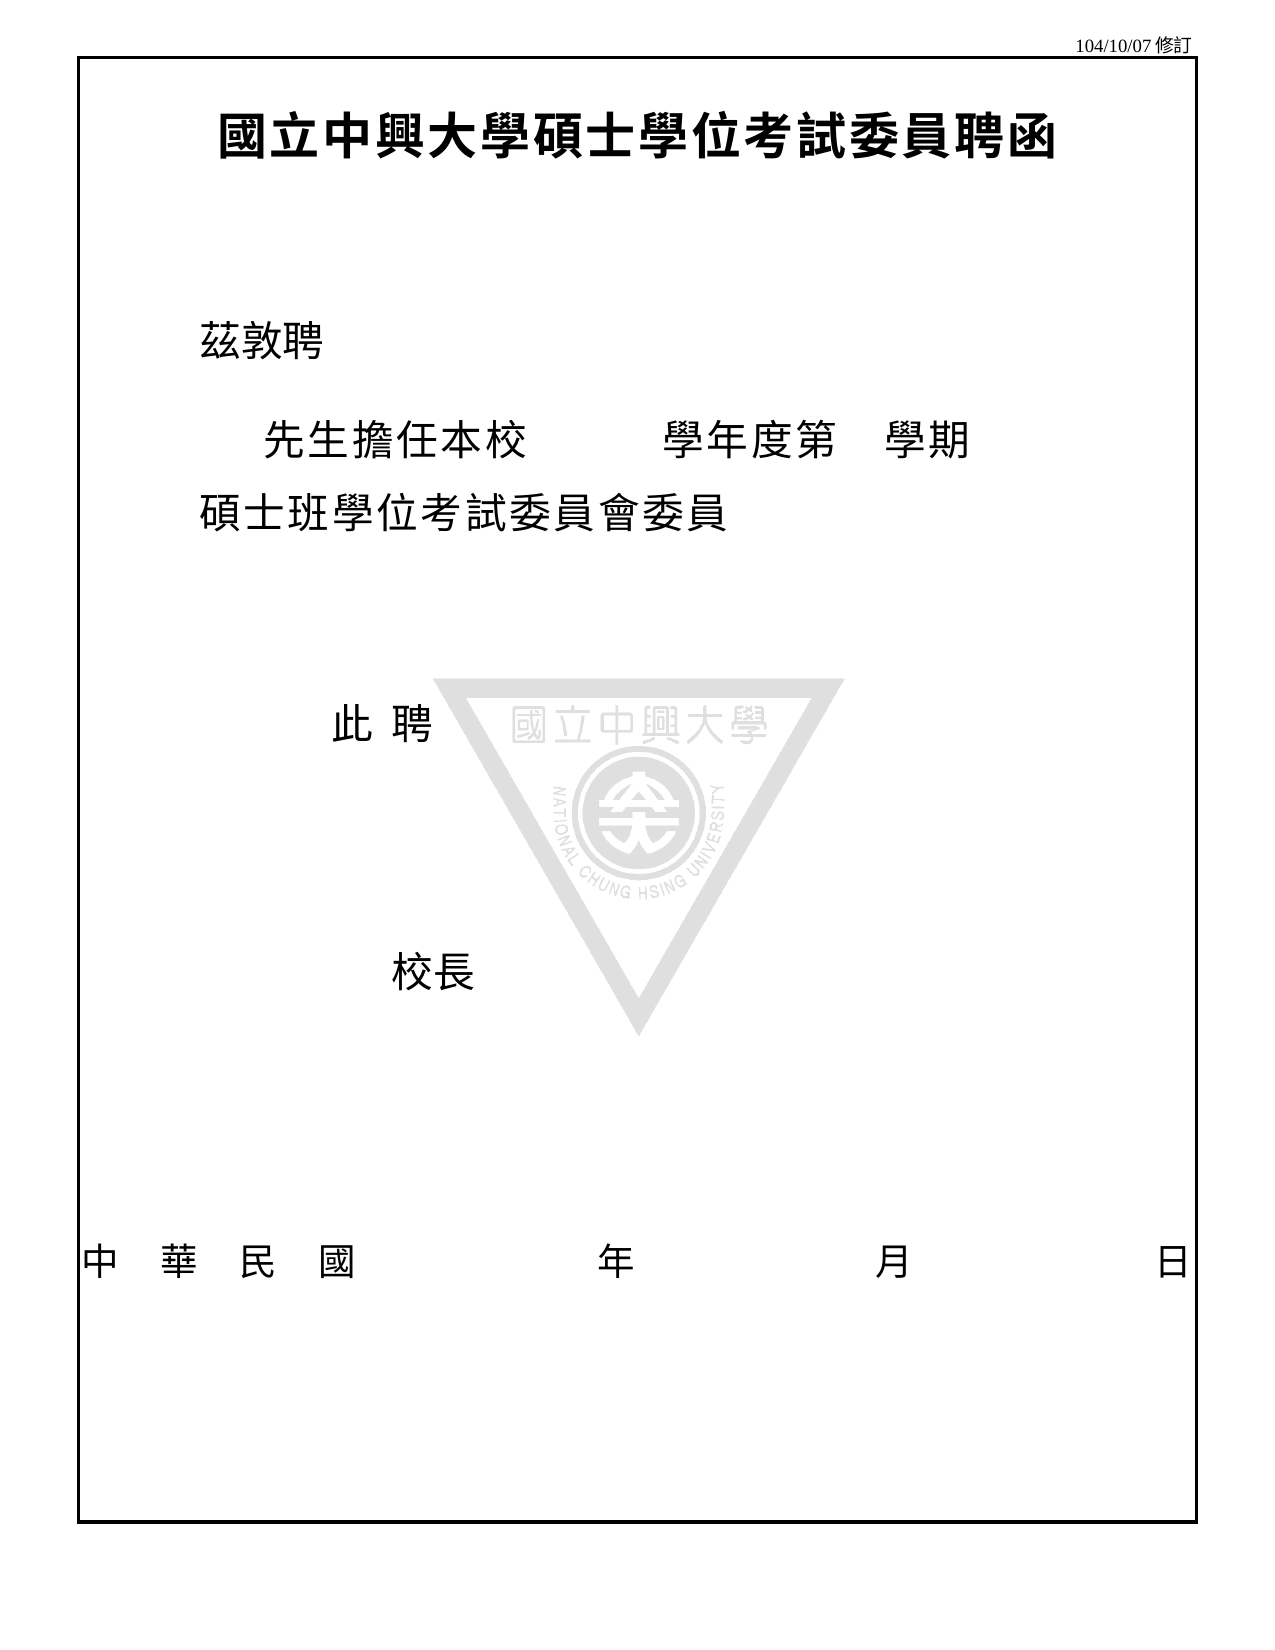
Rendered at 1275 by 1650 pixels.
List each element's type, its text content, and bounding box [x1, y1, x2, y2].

table_header 國立中興大學碩士學位考試委員聘函 [80, 59, 1195, 206]
table_cell 茲敦聘 先生擔任本校 學年度第 學期 碩士班學位考試委員會委員 此 聘 校長 中華民國 年 月 日 [80, 206, 1195, 1520]
